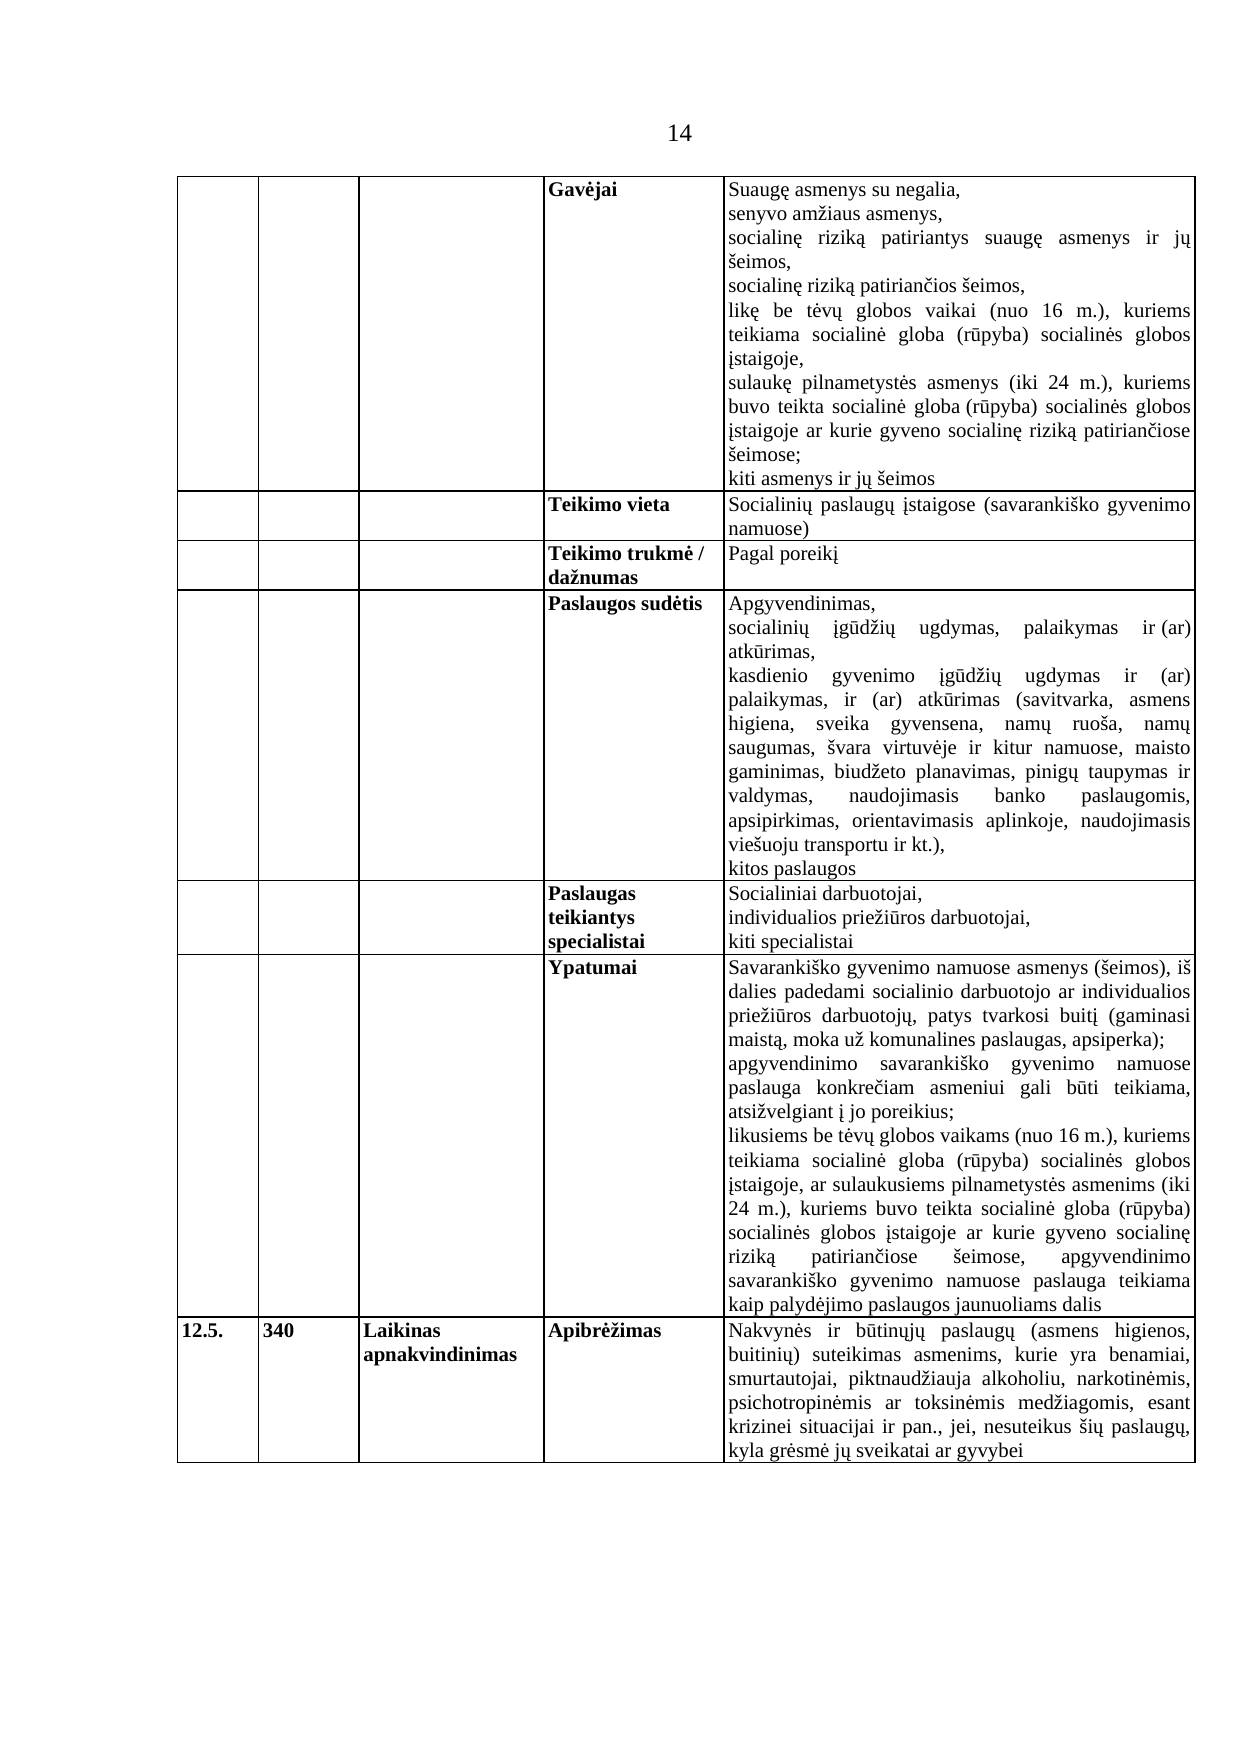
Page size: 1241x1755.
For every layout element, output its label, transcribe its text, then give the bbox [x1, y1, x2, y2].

table_cell Socialinių paslaugų įstaigose (savarankiško gyvenimo namuose) [725, 492, 1194, 540]
table_cell [259, 541, 358, 589]
table_cell [360, 881, 543, 953]
table_cell Teikimo vieta [545, 492, 723, 540]
table_cell [360, 591, 543, 880]
table_cell [178, 541, 258, 589]
table_cell [360, 955, 543, 1316]
table_cell [360, 177, 543, 490]
table_cell [259, 492, 358, 540]
table_cell Gavėjai [545, 177, 723, 490]
table_cell [178, 881, 258, 953]
table_cell 340 [259, 1318, 358, 1462]
table_cell Laikinas apnakvindinimas [360, 1318, 543, 1462]
table_cell Socialiniai darbuotojai, individualios priežiūros darbuotojai, kiti specialistai [725, 881, 1194, 953]
table_cell Savarankiško gyvenimo namuose asmenys (šeimos), iš dalies padedami socialinio darbuotojo ar individualios priežiūros darbuotojų, patys tvarkosi buitį (gaminasi maistą, moka už komunalines paslaugas, apsiperka); apgyvendinimo savarankiško gyvenimo namuose paslauga konkrečiam asmeniui gali būti teikiama, atsižvelgiant į jo poreikius; likusiems be tėvų globos vaikams (nuo 16 m.), kuriems teikiama socialinė globa (rūpyba) socialinės globos įstaigoje, ar sulaukusiems pilnametystės asmenims (iki 24 m.), kuriems buvo teikta socialinė globa (rūpyba) socialinės globos įstaigoje ar kurie gyveno socialinę riziką patiriančiose šeimose, apgyvendinimo savarankiško gyvenimo namuose paslauga teikiama kaip palydėjimo paslaugos jaunuoliams dalis [725, 955, 1194, 1316]
table_cell [259, 955, 358, 1316]
table_cell [178, 955, 258, 1316]
table_cell [178, 177, 258, 490]
table_cell [259, 881, 358, 953]
table_cell 12.5. [178, 1318, 258, 1462]
table_cell Pagal poreikį [725, 541, 1194, 589]
table_cell [360, 541, 543, 589]
table_cell Apibrėžimas [545, 1318, 723, 1462]
table_cell [360, 492, 543, 540]
table_cell [259, 177, 358, 490]
table_cell Paslaugos sudėtis [545, 591, 723, 880]
table_cell Teikimo trukmė / dažnumas [545, 541, 723, 589]
table_cell [259, 591, 358, 880]
table_cell Paslaugas teikiantys specialistai [545, 881, 723, 953]
table_cell Apgyvendinimas, socialinių įgūdžių ugdymas, palaikymas ir (ar) atkūrimas, kasdienio gyvenimo įgūdžių ugdymas ir (ar) palaikymas, ir (ar) atkūrimas (savitvarka, asmens higiena, sveika gyvensena, namų ruoša, namų saugumas, švara virtuvėje ir kitur namuose, maisto gaminimas, biudžeto planavimas, pinigų taupymas ir valdymas, naudojimasis banko paslaugomis, apsipirkimas, orientavimasis aplinkoje, naudojimasis viešuoju transportu ir kt.), kitos paslaugos [725, 591, 1194, 880]
table_cell [178, 492, 258, 540]
table_cell Nakvynės ir būtinųjų paslaugų (asmens higienos, buitinių) suteikimas asmenims, kurie yra benamiai, smurtautojai, piktnaudžiauja alkoholiu, narkotinėmis, psichotropinėmis ar toksinėmis medžiagomis, esant krizinei situacijai ir pan., jei, nesuteikus šių paslaugų, kyla grėsmė jų sveikatai ar gyvybei [725, 1318, 1194, 1462]
table_cell Ypatumai [545, 955, 723, 1316]
table_cell Suaugę asmenys su negalia, senyvo amžiaus asmenys, socialinę riziką patiriantys suaugę asmenys ir jų šeimos, socialinę riziką patiriančios šeimos, likę be tėvų globos vaikai (nuo 16 m.), kuriems teikiama socialinė globa (rūpyba) socialinės globos įstaigoje, sulaukę pilnametystės asmenys (iki 24 m.), kuriems buvo teikta socialinė globa (rūpyba) socialinės globos įstaigoje ar kurie gyveno socialinę riziką patiriančiose šeimose; kiti asmenys ir jų šeimos [725, 177, 1194, 490]
table_cell [178, 591, 258, 880]
